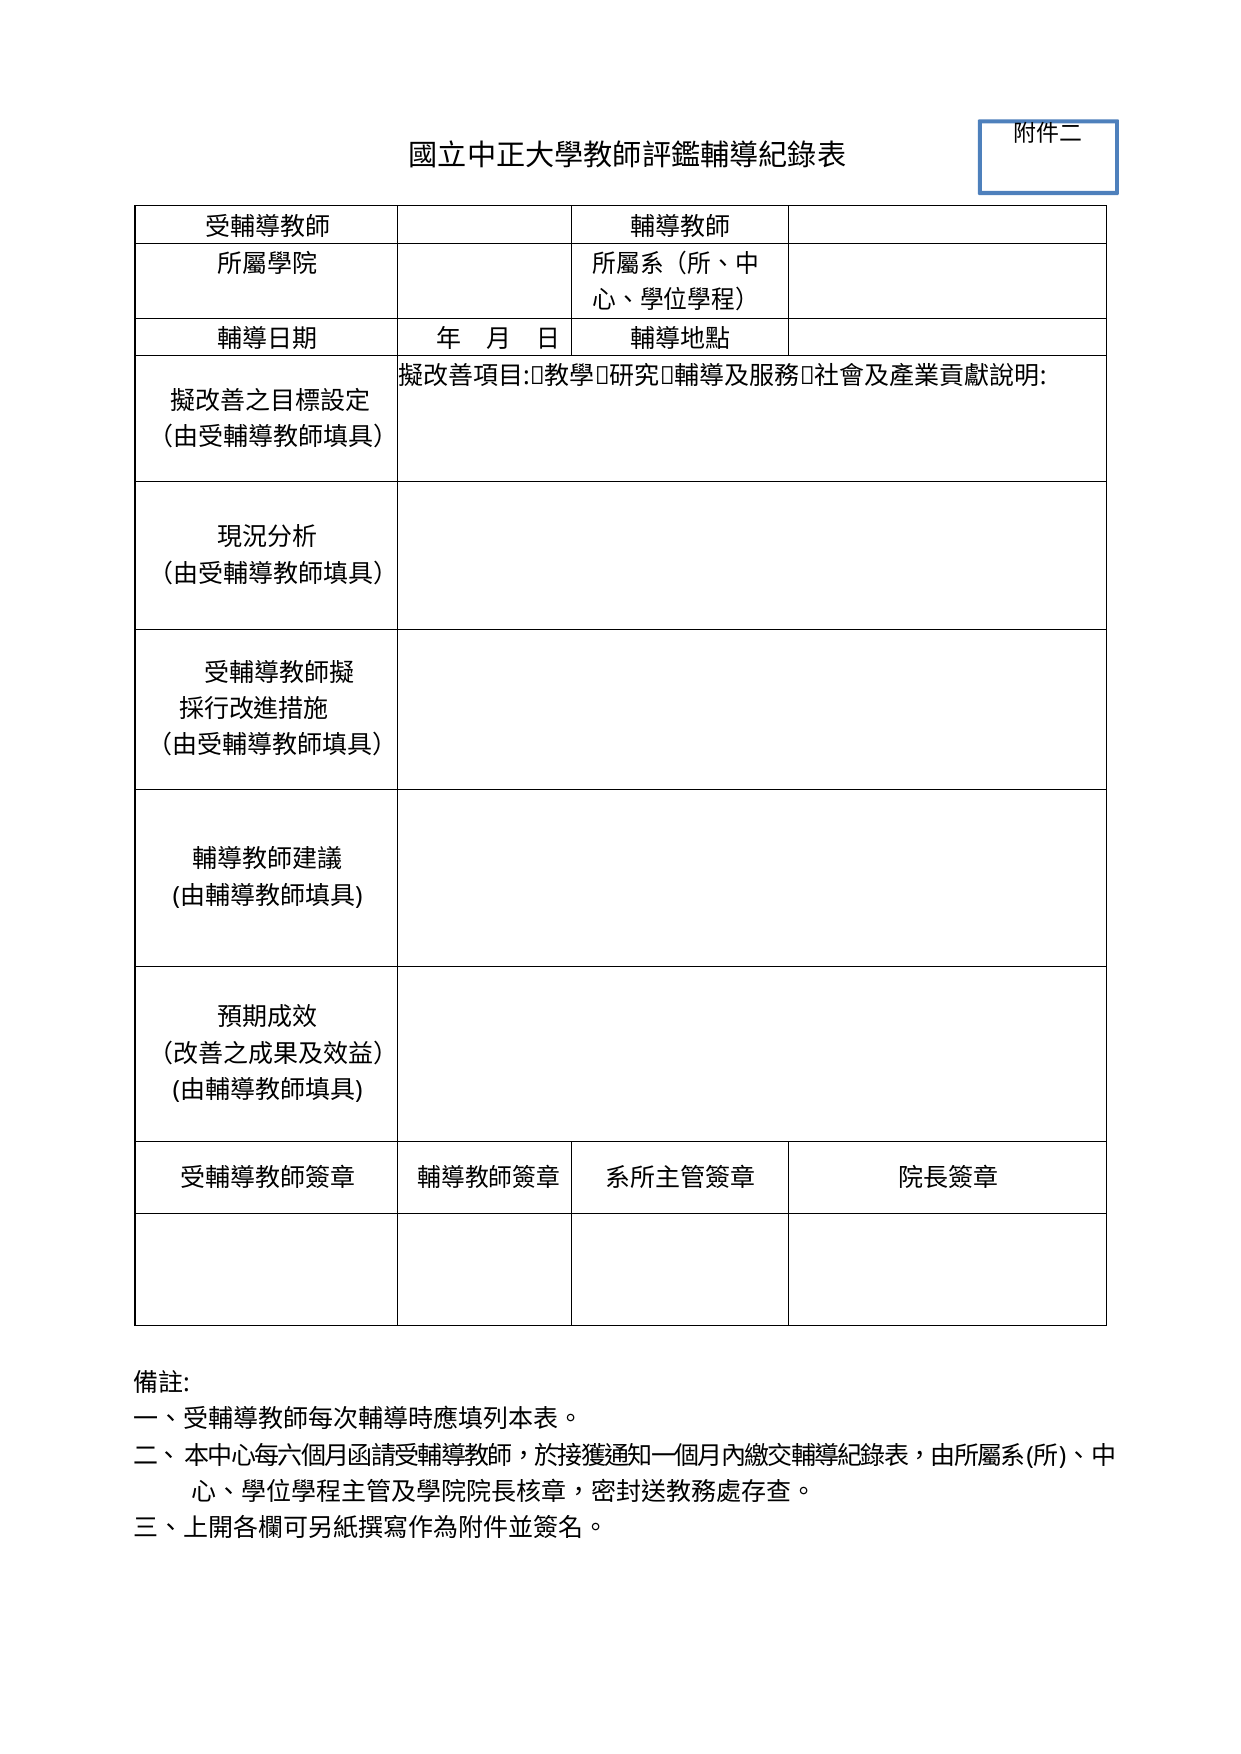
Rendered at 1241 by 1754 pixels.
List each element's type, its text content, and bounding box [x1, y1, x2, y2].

table_cell [398, 790, 1106, 966]
table_header [398, 206, 571, 243]
table_cell 輔導地點 [572, 319, 788, 355]
text 二、 本中心每六個月函請受輔導教師，於接獲通知一個月內繳交輔導紀錄表，由所屬系(所)、中心、學位學程主管及學院院長核章，密封送教務處存查。 [133, 1438, 1147, 1508]
table_cell 輔導日期 [136, 319, 397, 355]
table_cell 系所主管簽章 [572, 1142, 788, 1213]
table_cell [789, 319, 1106, 355]
table_cell 院長簽章 [789, 1142, 1106, 1213]
table_cell 輔導教師建議 (由輔導教師填具) [136, 790, 397, 966]
table_cell 所屬學院 [136, 244, 397, 318]
table_header 受輔導教師 [136, 206, 397, 243]
table_cell 輔導教師簽章 [398, 1142, 571, 1213]
table_cell [398, 630, 1106, 789]
table_header 輔導教師 [572, 206, 788, 243]
table_cell 擬改善項目:教學研究輔導及服務社會及產業貢獻說明: [398, 356, 1106, 481]
table_cell 現況分析 （由受輔導教師填具） [136, 482, 397, 628]
table_cell [398, 244, 571, 318]
table_cell [398, 482, 1106, 628]
table_cell [789, 244, 1106, 318]
table_cell 受輔導教師擬採行改進措施 （由受輔導教師填具） [136, 630, 397, 789]
table_cell 擬改善之目標設定 （由受輔導教師填具） [136, 356, 397, 481]
table_cell [398, 967, 1106, 1141]
table_cell [398, 1214, 571, 1325]
table_cell 預期成效 （改善之成果及效益） (由輔導教師填具) [136, 967, 397, 1141]
text 備註: [133, 1364, 1159, 1398]
table_header [789, 206, 1106, 243]
table_cell 年 月 日 [398, 319, 571, 355]
table_cell [572, 1214, 788, 1325]
text 三、上開各欄可另紙撰寫作為附件並簽名。 [133, 1510, 1159, 1544]
table_cell 受輔導教師簽章 [136, 1142, 397, 1213]
text 一、受輔導教師每次輔導時應填列本表。 [133, 1401, 1159, 1435]
table_cell [136, 1214, 397, 1325]
table_cell 所屬系（所、中 心、學位學程） [572, 244, 788, 318]
table_cell [789, 1214, 1106, 1325]
subtitle 國立中正大學教師評鑑輔導紀錄表 [408, 135, 1159, 174]
